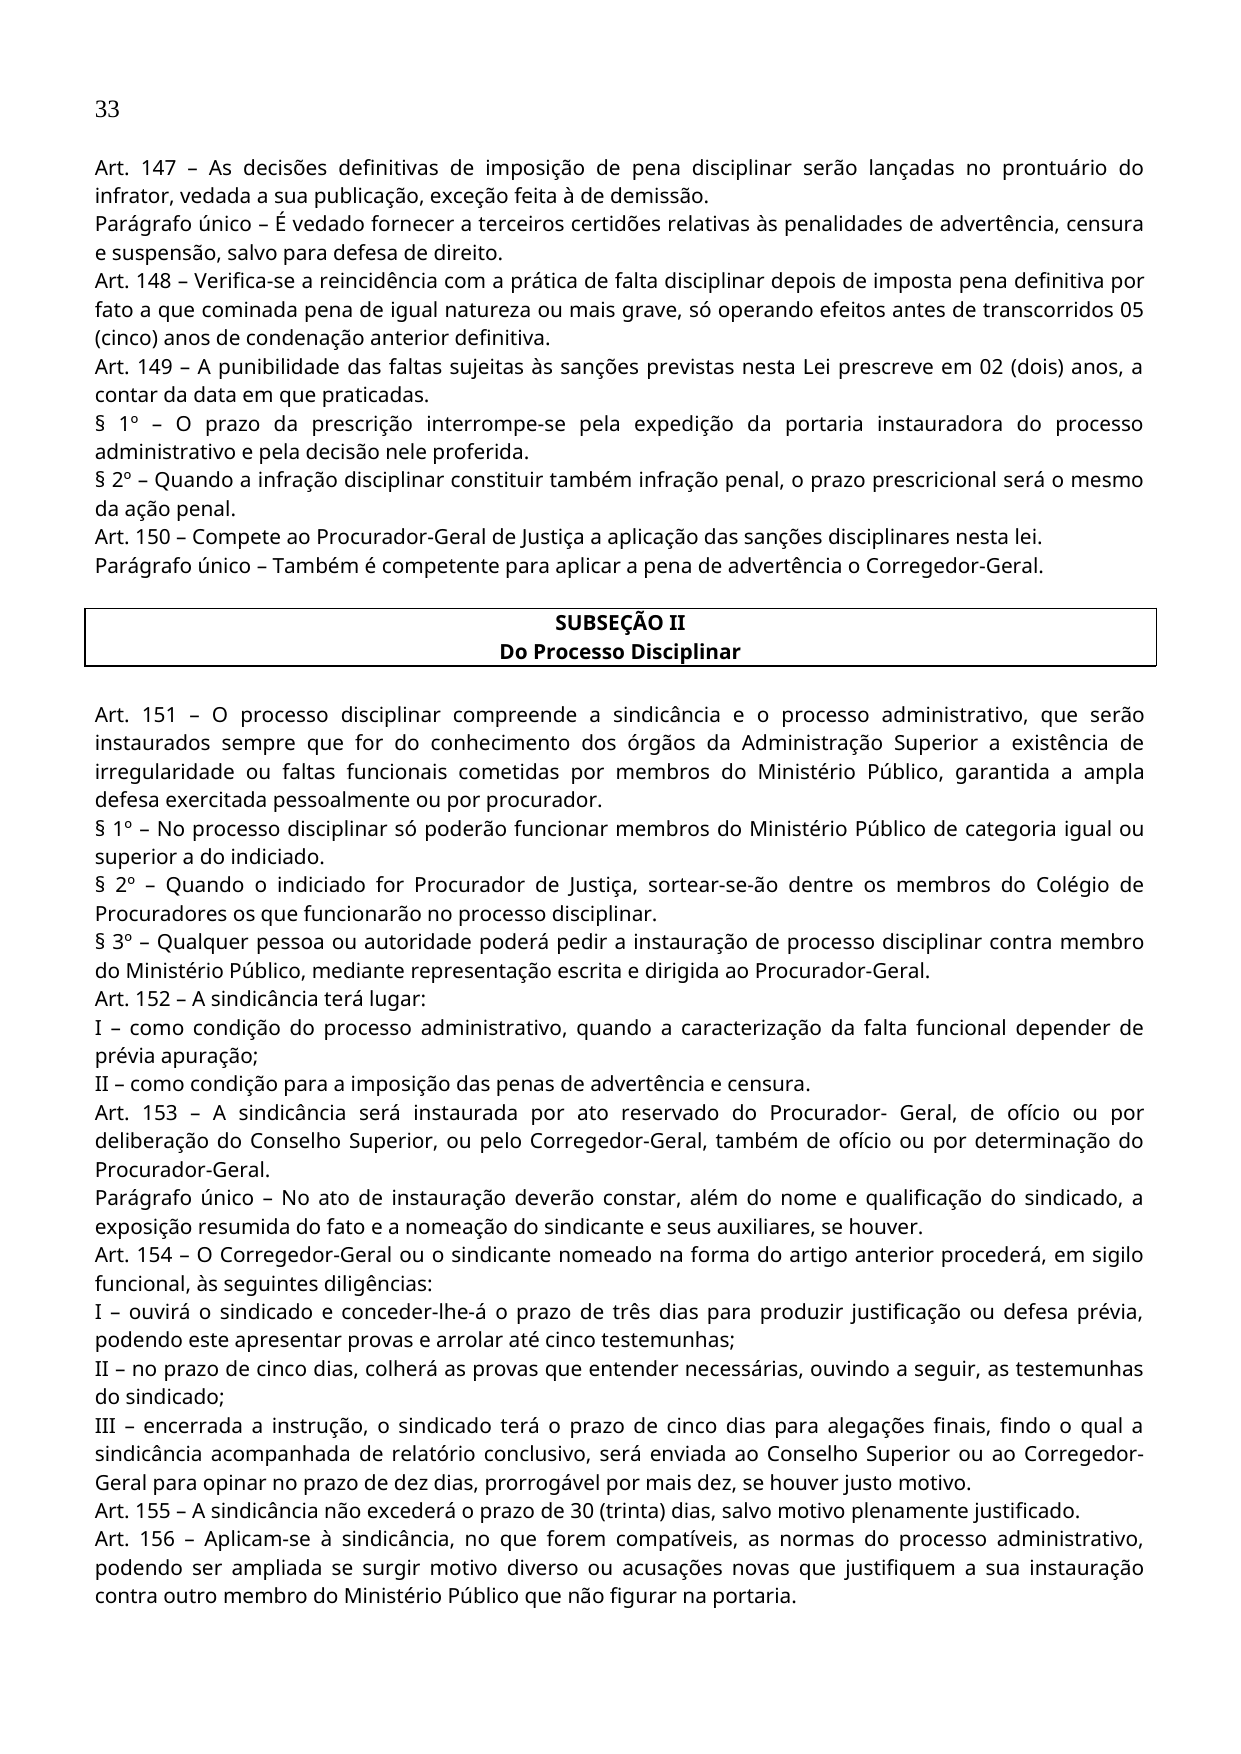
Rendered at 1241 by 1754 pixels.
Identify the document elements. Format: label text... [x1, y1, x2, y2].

text § 1º – O prazo da prescrição interrompe-se pela expedição da portaria instauradora do processo administrativo e pela decisão nele proferida. [94, 409, 1146, 466]
text Art. 148 – Verifica-se a reincidência com a prática de falta disciplinar depois de imposta pena definitiva por fato a que cominada pena de igual natureza ou mais grave, só operando efeitos antes de transcorridos 05 (cinco) anos de condenação anterior definitiva. [94, 266, 1146, 352]
text Art. 154 – O Corregedor-Geral ou o sindicante nomeado na forma do artigo anterior procederá, em sigilo funcional, às seguintes diligências: [94, 1240, 1146, 1297]
text § 3º – Qualquer pessoa ou autoridade poderá pedir a instauração de processo disciplinar contra membro do Ministério Público, mediante representação escrita e dirigida ao Procurador-Geral. [94, 927, 1146, 984]
text Art. 155 – A sindicância não excederá o prazo de 30 (trinta) dias, salvo motivo plenamente justificado. [94, 1496, 1146, 1524]
text § 1º – No processo disciplinar só poderão funcionar membros do Ministério Público de categoria igual ou superior a do indiciado. [94, 814, 1146, 871]
text Art. 149 – A punibilidade das faltas sujeitas às sanções previstas nesta Lei prescreve em 02 (dois) anos, a contar da data em que praticadas. [94, 352, 1146, 409]
text Art. 147 – As decisões definitivas de imposição de pena disciplinar serão lançadas no prontuário do infrator, vedada a sua publicação, exceção feita à de demissão. [94, 153, 1146, 209]
table_header SUBSEÇÃO II Do Processo Disciplinar [86, 609, 1156, 665]
text II – no prazo de cinco dias, colherá as provas que entender necessárias, ouvindo a seguir, as testemunhas do sindicado; [94, 1354, 1146, 1411]
text Parágrafo único – No ato de instauração deverão constar, além do nome e qualificação do sindicado, a exposição resumida do fato e a nomeação do sindicante e seus auxiliares, se houver. [94, 1183, 1146, 1240]
text Art. 156 – Aplicam-se à sindicância, no que forem compatíveis, as normas do processo administrativo, podendo ser ampliada se surgir motivo diverso ou acusações novas que justifiquem a sua instauração contra outro membro do Ministério Público que não figurar na portaria. [94, 1524, 1146, 1610]
text Art. 151 – O processo disciplinar compreende a sindicância e o processo administrativo, que serão instaurados sempre que for do conhecimento dos órgãos da Administração Superior a existência de irregularidade ou faltas funcionais cometidas por membros do Ministério Público, garantida a ampla defesa exercitada pessoalmente ou por procurador. [94, 700, 1146, 814]
text III – encerrada a instrução, o sindicado terá o prazo de cinco dias para alegações finais, findo o qual a sindicância acompanhada de relatório conclusivo, será enviada ao Conselho Superior ou ao Corregedor-Geral para opinar no prazo de dez dias, prorrogável por mais dez, se houver justo motivo. [94, 1411, 1146, 1496]
text I – como condição do processo administrativo, quando a caracterização da falta funcional depender de prévia apuração; [94, 1013, 1146, 1069]
text Art. 153 – A sindicância será instaurada por ato reservado do Procurador- Geral, de ofício ou por deliberação do Conselho Superior, ou pelo Corregedor-Geral, também de ofício ou por determinação do Procurador-Geral. [94, 1098, 1146, 1183]
text II – como condição para a imposição das penas de advertência e censura. [94, 1069, 1146, 1098]
text Parágrafo único – Também é competente para aplicar a pena de advertência o Corregedor-Geral. [94, 551, 1146, 579]
text I – ouvirá o sindicado e conceder-lhe-á o prazo de três dias para produzir justificação ou defesa prévia, podendo este apresentar provas e arrolar até cinco testemunhas; [94, 1297, 1146, 1354]
text Art. 150 – Compete ao Procurador-Geral de Justiça a aplicação das sanções disciplinares nesta lei. [94, 522, 1146, 551]
text § 2º – Quando o indiciado for Procurador de Justiça, sortear-se-ão dentre os membros do Colégio de Procuradores os que funcionarão no processo disciplinar. [94, 871, 1146, 927]
text Art. 152 – A sindicância terá lugar: [94, 984, 1146, 1013]
text § 2º – Quando a infração disciplinar constituir também infração penal, o prazo prescricional será o mesmo da ação penal. [94, 466, 1146, 522]
text Parágrafo único – É vedado fornecer a terceiros certidões relativas às penalidades de advertência, censura e suspensão, salvo para defesa de direito. [94, 209, 1146, 266]
